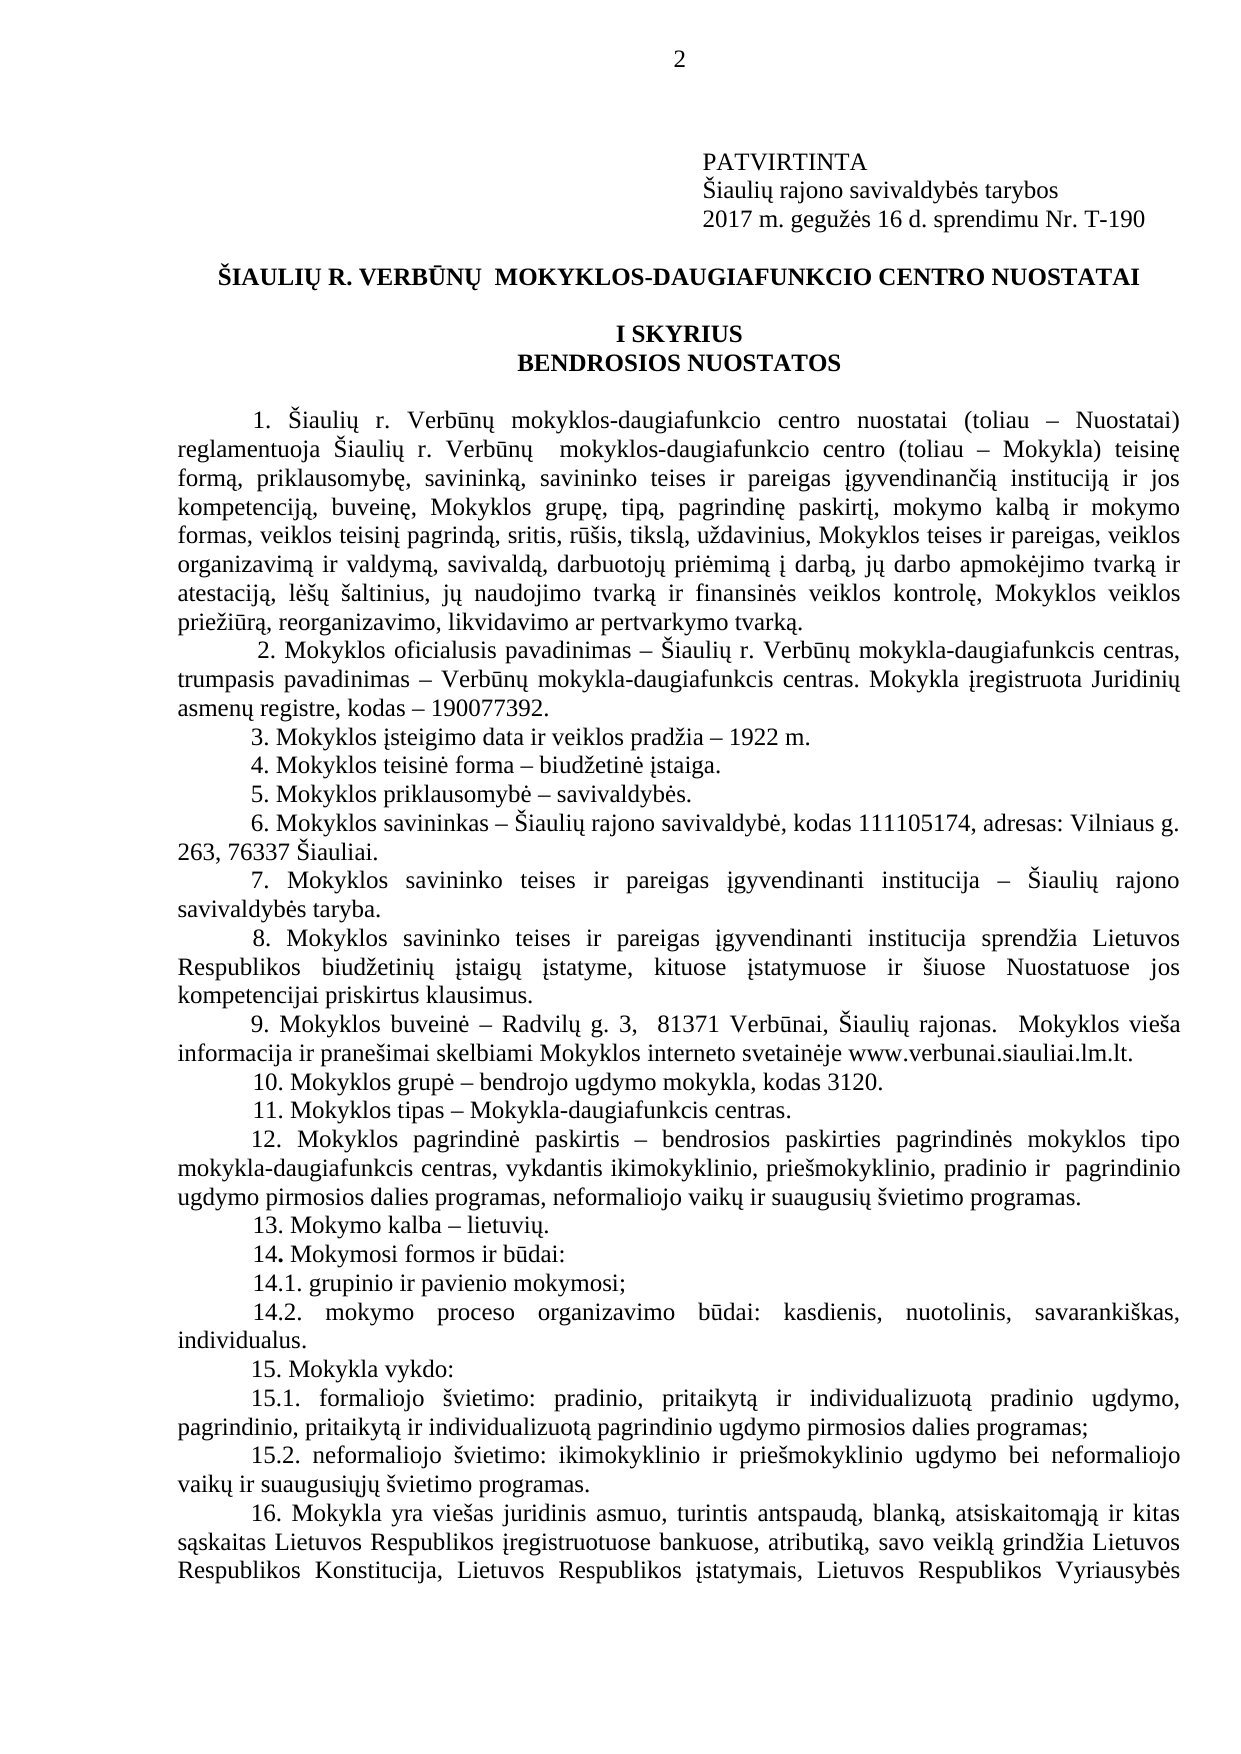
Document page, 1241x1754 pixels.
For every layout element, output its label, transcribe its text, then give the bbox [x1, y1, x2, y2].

text 15. Mokykla vykdo: [177, 1354, 1181, 1383]
text 2. Mokyklos oficialusis pavadinimas – Šiaulių r. Verbūnų mokykla-daugiafunkcis centras, trumpasis pavadinimas – Verbūnų mokykla-daugiafunkcis centras. Mokykla įregistruota Juridinių asmenų registre, kodas – 190077392. [177, 636, 1181, 722]
text 14.1. grupinio ir pavienio mokymosi; [177, 1268, 1181, 1297]
text 7. Mokyklos savininko teises ir pareigas įgyvendinanti institucija – Šiaulių rajono savivaldybės taryba. [177, 866, 1181, 923]
text 8. Mokyklos savininko teises ir pareigas įgyvendinanti institucija sprendžia Lietuvos Respublikos biudžetinių įstaigų įstatyme, kituose įstatymuose ir šiuose Nuostatuose jos kompetencijai priskirtus klausimus. [177, 923, 1181, 1009]
text I SKYRIUS [177, 319, 1181, 348]
text 15.1. formaliojo švietimo: pradinio, pritaikytą ir individualizuotą pradinio ugdymo, pagrindinio, pritaikytą ir individualizuotą pagrindinio ugdymo pirmosios dalies programas; [177, 1383, 1181, 1441]
text 1. Šiaulių r. Verbūnų mokyklos-daugiafunkcio centro nuostatai (toliau – Nuostatai) reglamentuoja Šiaulių r. Verbūnų mokyklos-daugiafunkcio centro (toliau – Mokykla) teisinę formą, priklausomybę, savininką, savininko teises ir pareigas įgyvendinančią instituciją ir jos kompetenciją, buveinę, Mokyklos grupę, tipą, pagrindinę paskirtį, mokymo kalbą ir mokymo formas, veiklos teisinį pagrindą, sritis, rūšis, tikslą, uždavinius, Mokyklos teises ir pareigas, veiklos organizavimą ir valdymą, savivaldą, darbuotojų priėmimą į darbą, jų darbo apmokėjimo tvarką ir atestaciją, lėšų šaltinius, jų naudojimo tvarką ir finansinės veiklos kontrolę, Mokyklos veiklos priežiūrą, reorganizavimo, likvidavimo ar pertvarkymo tvarką. [177, 406, 1181, 636]
text 5. Mokyklos priklausomybė – savivaldybės. [177, 779, 1181, 808]
text 2017 m. gegužės 16 d. sprendimu Nr. T-190 [702, 204, 1181, 233]
text 4. Mokyklos teisinė forma – biudžetinė įstaiga. [177, 751, 1181, 779]
text 13. Mokymo kalba – lietuvių. [177, 1211, 1181, 1239]
text PATVIRTINTA [627, 147, 1181, 176]
text 3. Mokyklos įsteigimo data ir veiklos pradžia – 1922 m. [177, 722, 1181, 751]
text 11. Mokyklos tipas – Mokykla-daugiafunkcis centras. [177, 1096, 1181, 1124]
text 16. Mokykla yra viešas juridinis asmuo, turintis antspaudą, blanką, atsiskaitomąją ir kitas sąskaitas Lietuvos Respublikos įregistruotuose bankuose, atributiką, savo veiklą grindžia Lietuvos Respublikos Konstitucija, Lietuvos Respublikos įstatymais, Lietuvos Respublikos Vyriausybės [177, 1498, 1181, 1584]
text 12. Mokyklos pagrindinė paskirtis – bendrosios paskirties pagrindinės mokyklos tipo mokykla-daugiafunkcis centras, vykdantis ikimokyklinio, priešmokyklinio, pradinio ir pagrindinio ugdymo pirmosios dalies programas, neformaliojo vaikų ir suaugusių švietimo programas. [177, 1124, 1181, 1211]
text 14.2. mokymo proceso organizavimo būdai: kasdienis, nuotolinis, savarankiškas, individualus. [177, 1297, 1181, 1354]
text 14. Mokymosi formos ir būdai: [177, 1239, 1181, 1268]
text Šiaulių rajono savivaldybės tarybos [627, 176, 1181, 204]
text 9. Mokyklos buveinė – Radvilų g. 3, 81371 Verbūnai, Šiaulių rajonas. Mokyklos vieša informacija ir pranešimai skelbiami Mokyklos interneto svetainėje www.verbunai.siauliai.lm.lt. [177, 1009, 1181, 1067]
text 6. Mokyklos savininkas – Šiaulių rajono savivaldybė, kodas 111105174, adresas: Vilniaus g. 263, 76337 Šiauliai. [177, 808, 1181, 866]
text 15.2. neformaliojo švietimo: ikimokyklinio ir priešmokyklinio ugdymo bei neformaliojo vaikų ir suaugusiųjų švietimo programas. [177, 1441, 1181, 1498]
text 10. Mokyklos grupė – bendrojo ugdymo mokykla, kodas 3120. [177, 1067, 1181, 1096]
text BENDROSIOS NUOSTATOS [177, 348, 1181, 377]
text ŠIAULIŲ R. VERBŪNŲ MOKYKLOS-DAUGIAFUNKCIO CENTRO NUOSTATAI [177, 262, 1181, 291]
